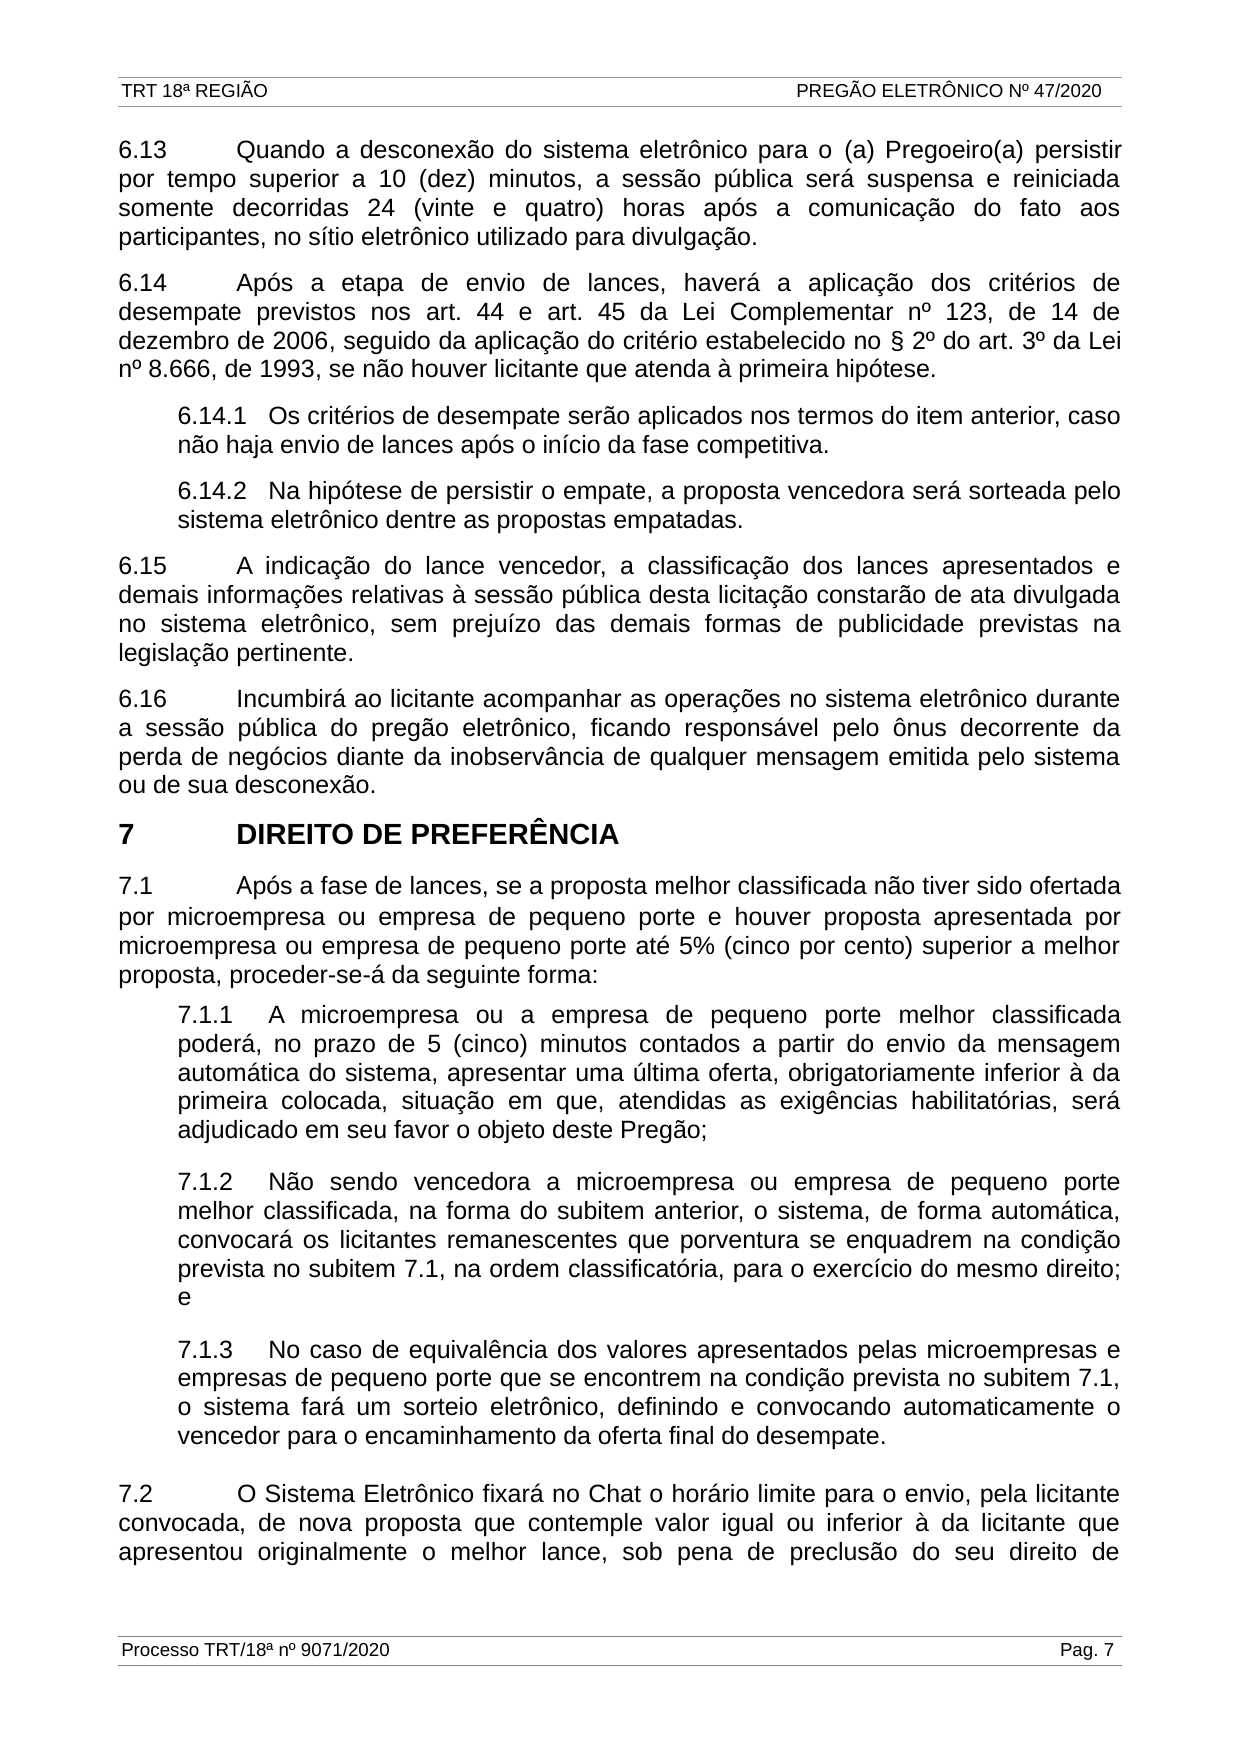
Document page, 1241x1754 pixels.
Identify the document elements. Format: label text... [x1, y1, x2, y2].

text 6.14.1 Os critérios de desempate serão aplicados nos termos do item anterior, caso não haja envio de lances após o início da fase competitiva. [177, 401, 1122, 458]
text 7 DIREITO DE PREFERÊNCIA [118, 817, 1122, 850]
text 6.14 Após a etapa de envio de lances, haverá a aplicação dos critérios de desempate previstos nos art. 44 e art. 45 da Lei Complementar nº 123, de 14 de dezembro de 2006, seguido da aplicação do critério estabelecido no § 2º do art. 3º da Lei nº 8.666, de 1993, se não houver licitante que atenda à primeira hipótese. [118, 268, 1122, 383]
text 6.15 A indicação do lance vencedor, a classificação dos lances apresentados e demais informações relativas à sessão pública desta licitação constarão de ata divulgada no sistema eletrônico, sem prejuízo das demais formas de publicidade previstas na legislação pertinente. [118, 551, 1122, 666]
text 6.16 Incumbirá ao licitante acompanhar as operações no sistema eletrônico durante a sessão pública do pregão eletrônico, ficando responsável pelo ônus decorrente da perda de negócios diante da inobservância de qualquer mensagem emitida pelo sistema ou de sua desconexão. [118, 684, 1122, 799]
text 7.1 Após a fase de lances, se a proposta melhor classificada não tiver sido ofertada por microempresa ou empresa de pequeno porte e houver proposta apresentada por microempresa ou empresa de pequeno porte até 5% (cinco por cento) superior a melhor proposta, proceder-se-á da seguinte forma: [118, 868, 1122, 988]
text 7.2 O Sistema Eletrônico fixará no Chat o horário limite para o envio, pela licitante convocada, de nova proposta que contemple valor igual ou inferior à da licitante que apresentou originalmente o melhor lance, sob pena de preclusão do seu direito de [118, 1479, 1122, 1565]
text 6.13 Quando a desconexão do sistema eletrônico para o (a) Pregoeiro(a) persistir por tempo superior a 10 (dez) minutos, a sessão pública será suspensa e reiniciada somente decorridas 24 (vinte e quatro) horas após a comunicação do fato aos participantes, no sítio eletrônico utilizado para divulgação. [118, 136, 1122, 251]
text 6.14.2 Na hipótese de persistir o empate, a proposta vencedora será sorteada pelo sistema eletrônico dentre as propostas empatadas. [177, 476, 1122, 534]
text 7.1.2 Não sendo vencedora a microempresa ou empresa de pequeno porte melhor classificada, na forma do subitem anterior, o sistema, de forma automática, convocará os licitantes remanescentes que porventura se enquadrem na condição prevista no subitem 7.1, na ordem classificatória, para o exercício do mesmo direito; e [177, 1167, 1122, 1311]
text 7.1.1 A microempresa ou a empresa de pequeno porte melhor classificada poderá, no prazo de 5 (cinco) minutos contados a partir do envio da mensagem automática do sistema, apresentar uma última oferta, obrigatoriamente inferior à da primeira colocada, situação em que, atendidas as exigências habilitatórias, será adjudicado em seu favor o objeto deste Pregão; [177, 1000, 1122, 1144]
list 7.1.3 No caso de equivalência dos valores apresentados pelas microempresas e empresas de pequeno porte que se encontrem na condição prevista no subitem 7.1, o sistema fará um sorteio eletrônico, definindo e convocando automaticamente o vencedor para o encaminhamento da oferta final do desempate. [177, 1335, 1122, 1450]
